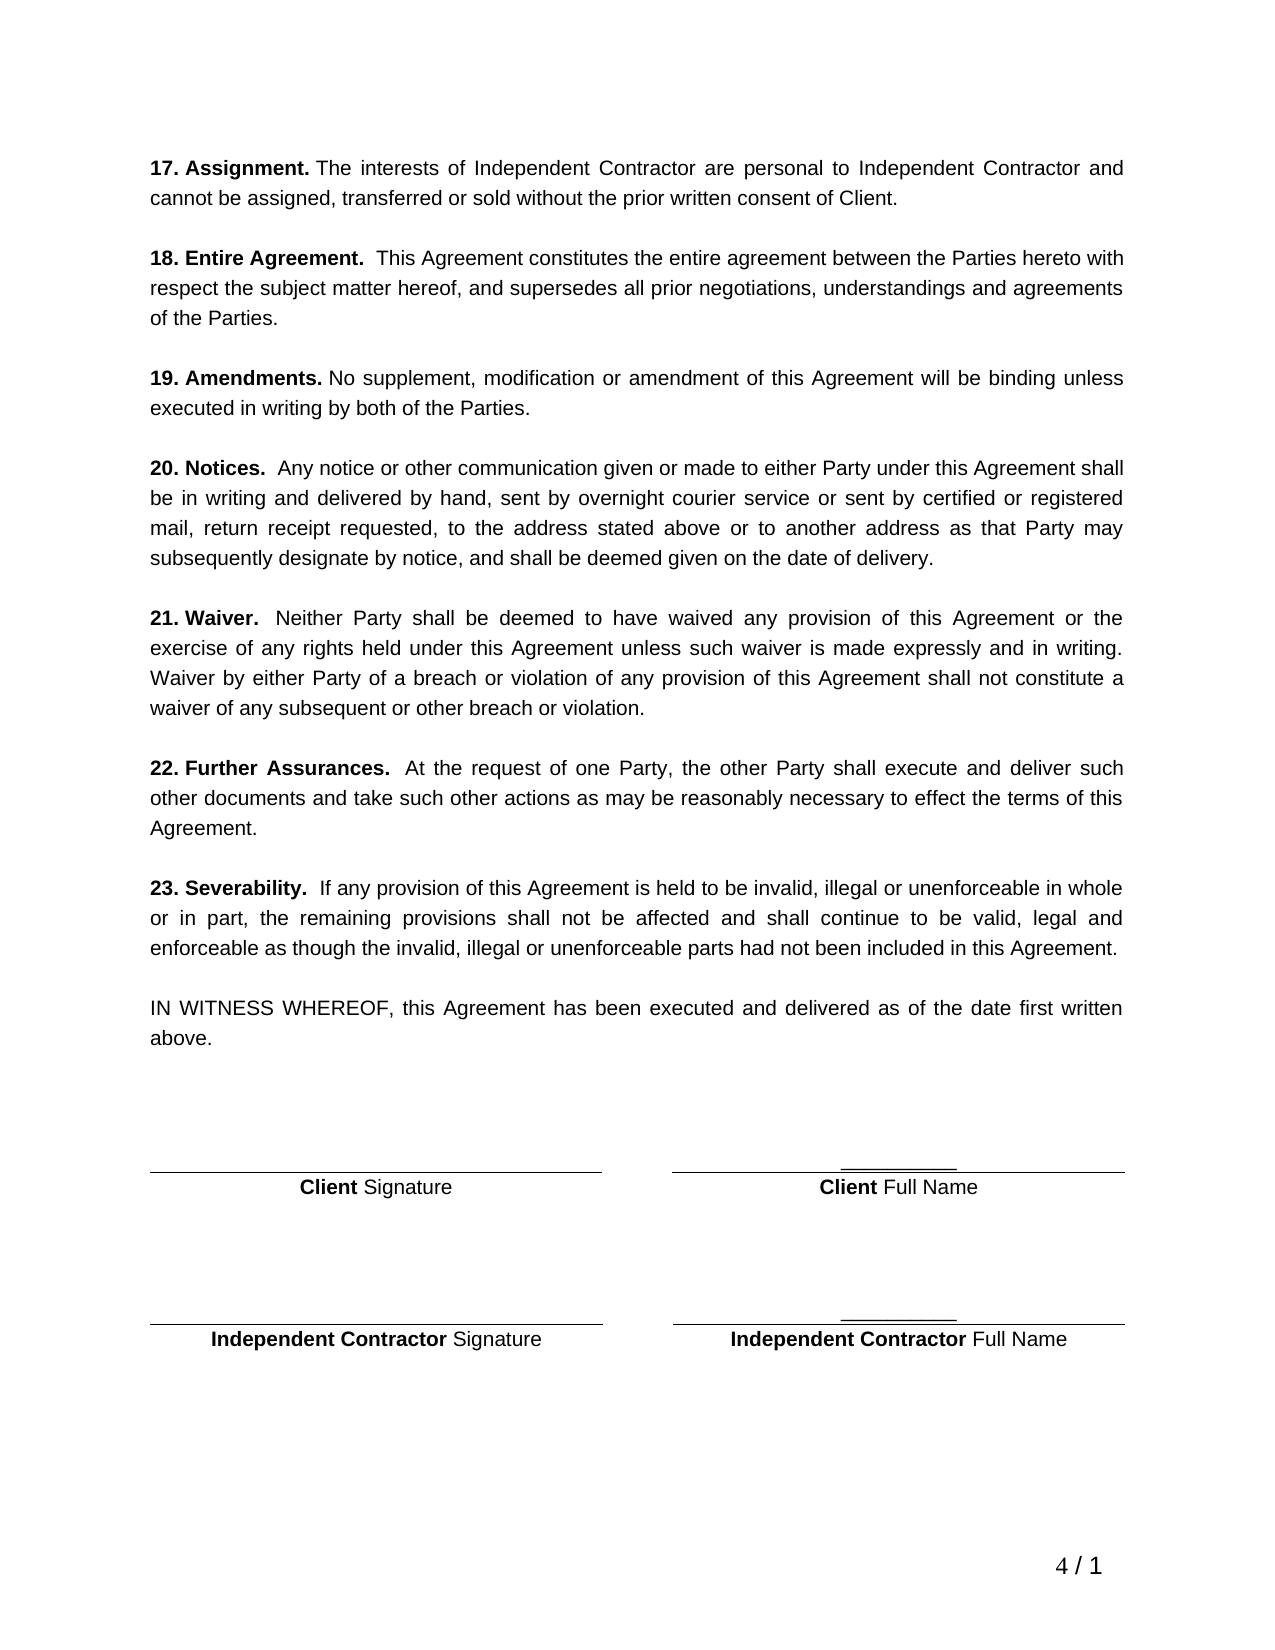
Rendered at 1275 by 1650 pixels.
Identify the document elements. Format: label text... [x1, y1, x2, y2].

table_header [602, 1140, 672, 1172]
table_cell [602, 1172, 672, 1205]
table_cell Independent Contractor Full Name [673, 1325, 1125, 1357]
table_cell Client Full Name [672, 1173, 1125, 1205]
text 17. Assignment. The interests of Independent Contractor are personal to Independent Contractor and cannot be assigned, transferred or sold without the prior written consent of Client. [150, 150, 1125, 210]
table_cell Independent Contractor Signature [150, 1325, 602, 1357]
table_header __________ [672, 1140, 1125, 1172]
text 20. Notices. Any notice or other communication given or made to either Party under this Agreement shall be in writing and delivered by hand, sent by overnight courier service or sent by certified or registered mail, return receipt requested, to the address stated above or to another address as that Party may subsequently designate by notice, and shall be deemed given on the date of delivery. [150, 450, 1125, 570]
table_cell [603, 1324, 672, 1357]
table_header [150, 1140, 602, 1172]
text 18. Entire Agreement. This Agreement constitutes the entire agreement between the Parties hereto with respect the subject matter hereof, and supersedes all prior negotiations, understandings and agreements of the Parties. [150, 240, 1125, 330]
table_header [150, 1292, 602, 1323]
table_cell Client Signature [150, 1173, 602, 1205]
table_header [603, 1292, 672, 1323]
text 21. Waiver. Neither Party shall be deemed to have waived any provision of this Agreement or the exercise of any rights held under this Agreement unless such waiver is made expressly and in writing. Waiver by either Party of a breach or violation of any provision of this Agreement shall not constitute a waiver of any subsequent or other breach or violation. [150, 600, 1125, 720]
text 23. Severability. If any provision of this Agreement is held to be invalid, illegal or unenforceable in whole or in part, the remaining provisions shall not be affected and shall continue to be valid, legal and enforceable as though the invalid, illegal or unenforceable parts had not been included in this Agreement. [150, 870, 1125, 960]
text 22. Further Assurances. At the request of one Party, the other Party shall execute and deliver such other documents and take such other actions as may be reasonably necessary to effect the terms of this Agreement. [150, 750, 1125, 840]
table_header __________ [673, 1292, 1125, 1323]
text 19. Amendments. No supplement, modification or amendment of this Agreement will be binding unless executed in writing by both of the Parties. [150, 360, 1125, 420]
text IN WITNESS WHEREOF, this Agreement has been executed and delivered as of the date first written above. [150, 990, 1125, 1050]
